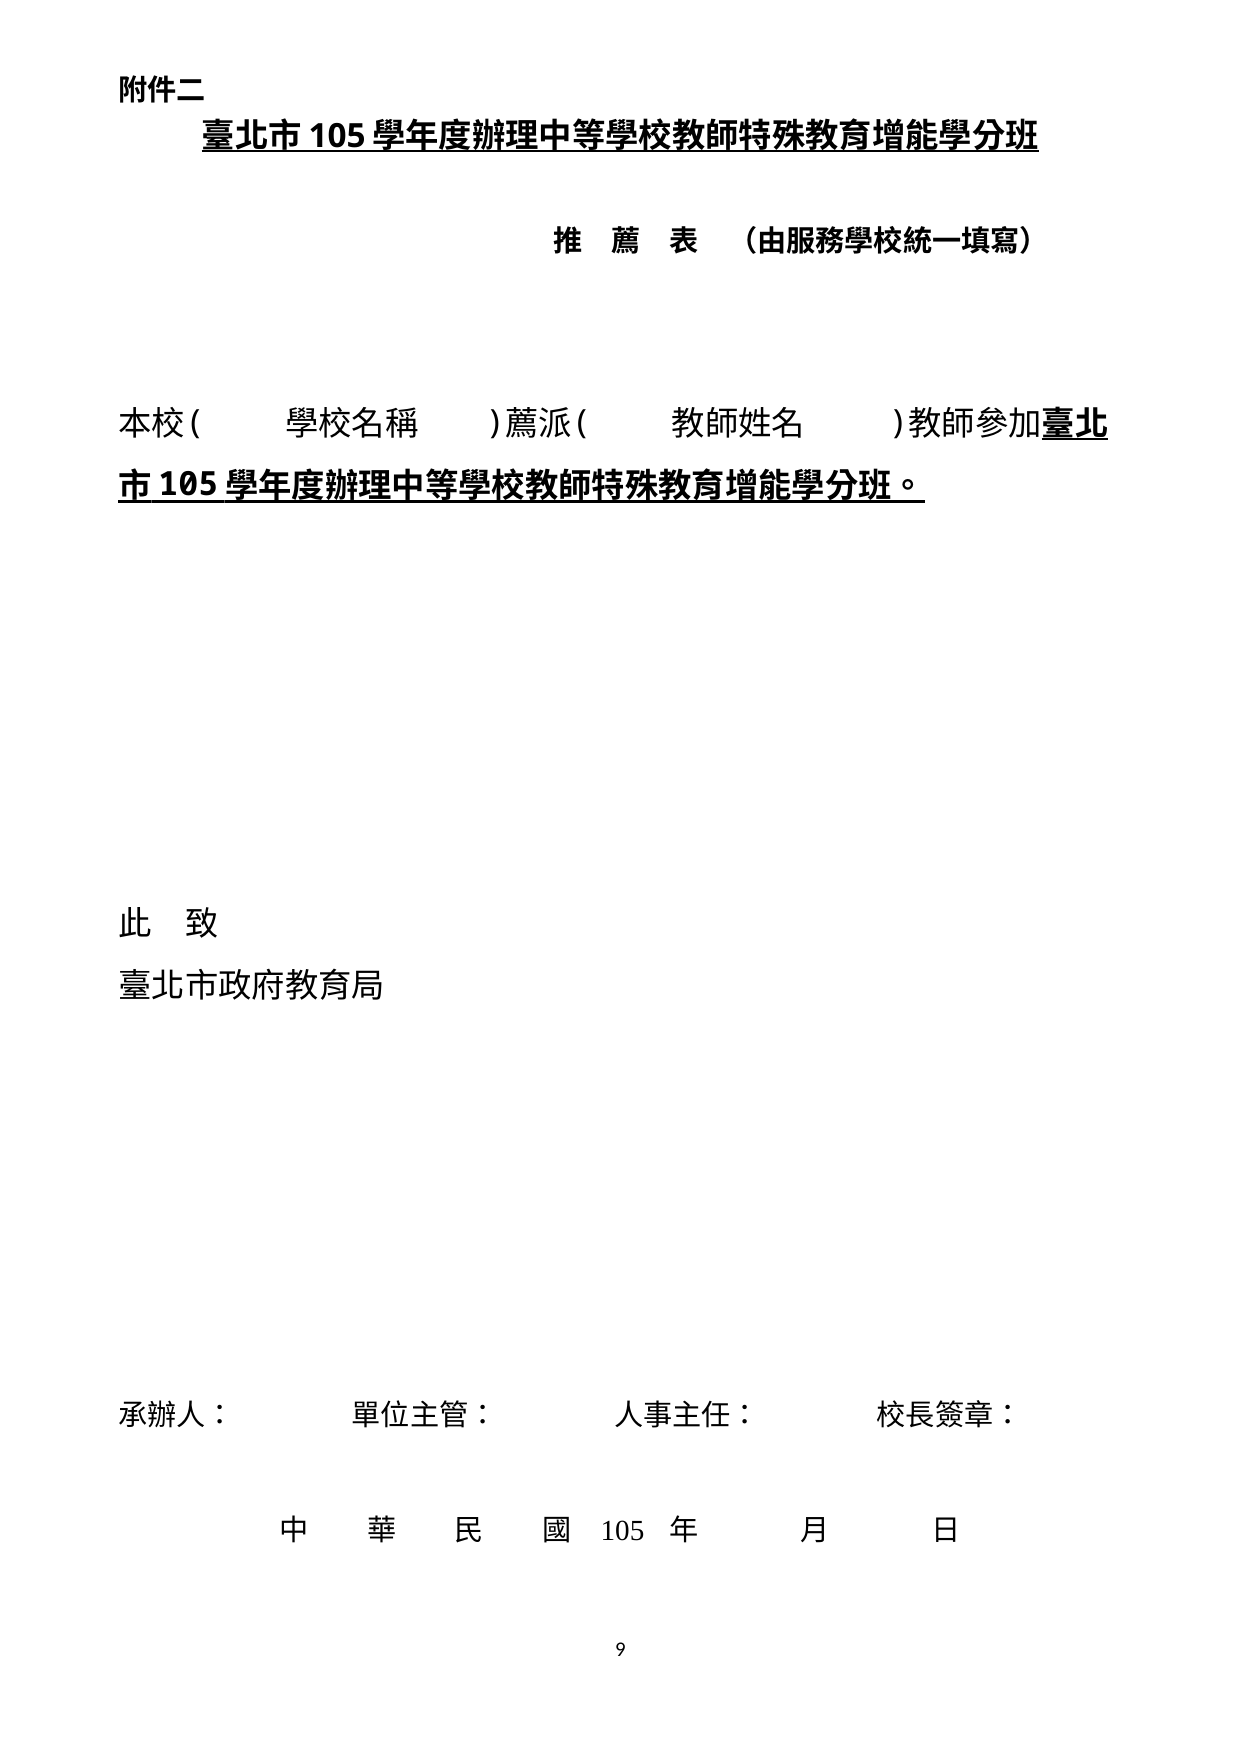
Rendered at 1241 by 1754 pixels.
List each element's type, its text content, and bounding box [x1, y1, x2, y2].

text 附件二 [118, 66, 1122, 108]
text 承辦人： 單位主管： 人事主任： 校長簽章： [118, 1379, 1122, 1437]
text 臺北市105學年度辦理中等學校教師特殊教育增能學分班 [118, 108, 1122, 157]
text 本校( 學校名稱 )薦派( 教師姓名 )教師參加臺北市105學年度辦理中等學校教師特殊教育增能學分班。 [118, 379, 1122, 504]
text 推 薦 表 （由服務學校統一填寫） [118, 217, 1048, 259]
text 臺北市政府教育局 [118, 941, 1122, 1004]
text 中 華 民 國 105 年 月 日 [118, 1493, 1122, 1552]
text 此 致 [118, 879, 1122, 941]
